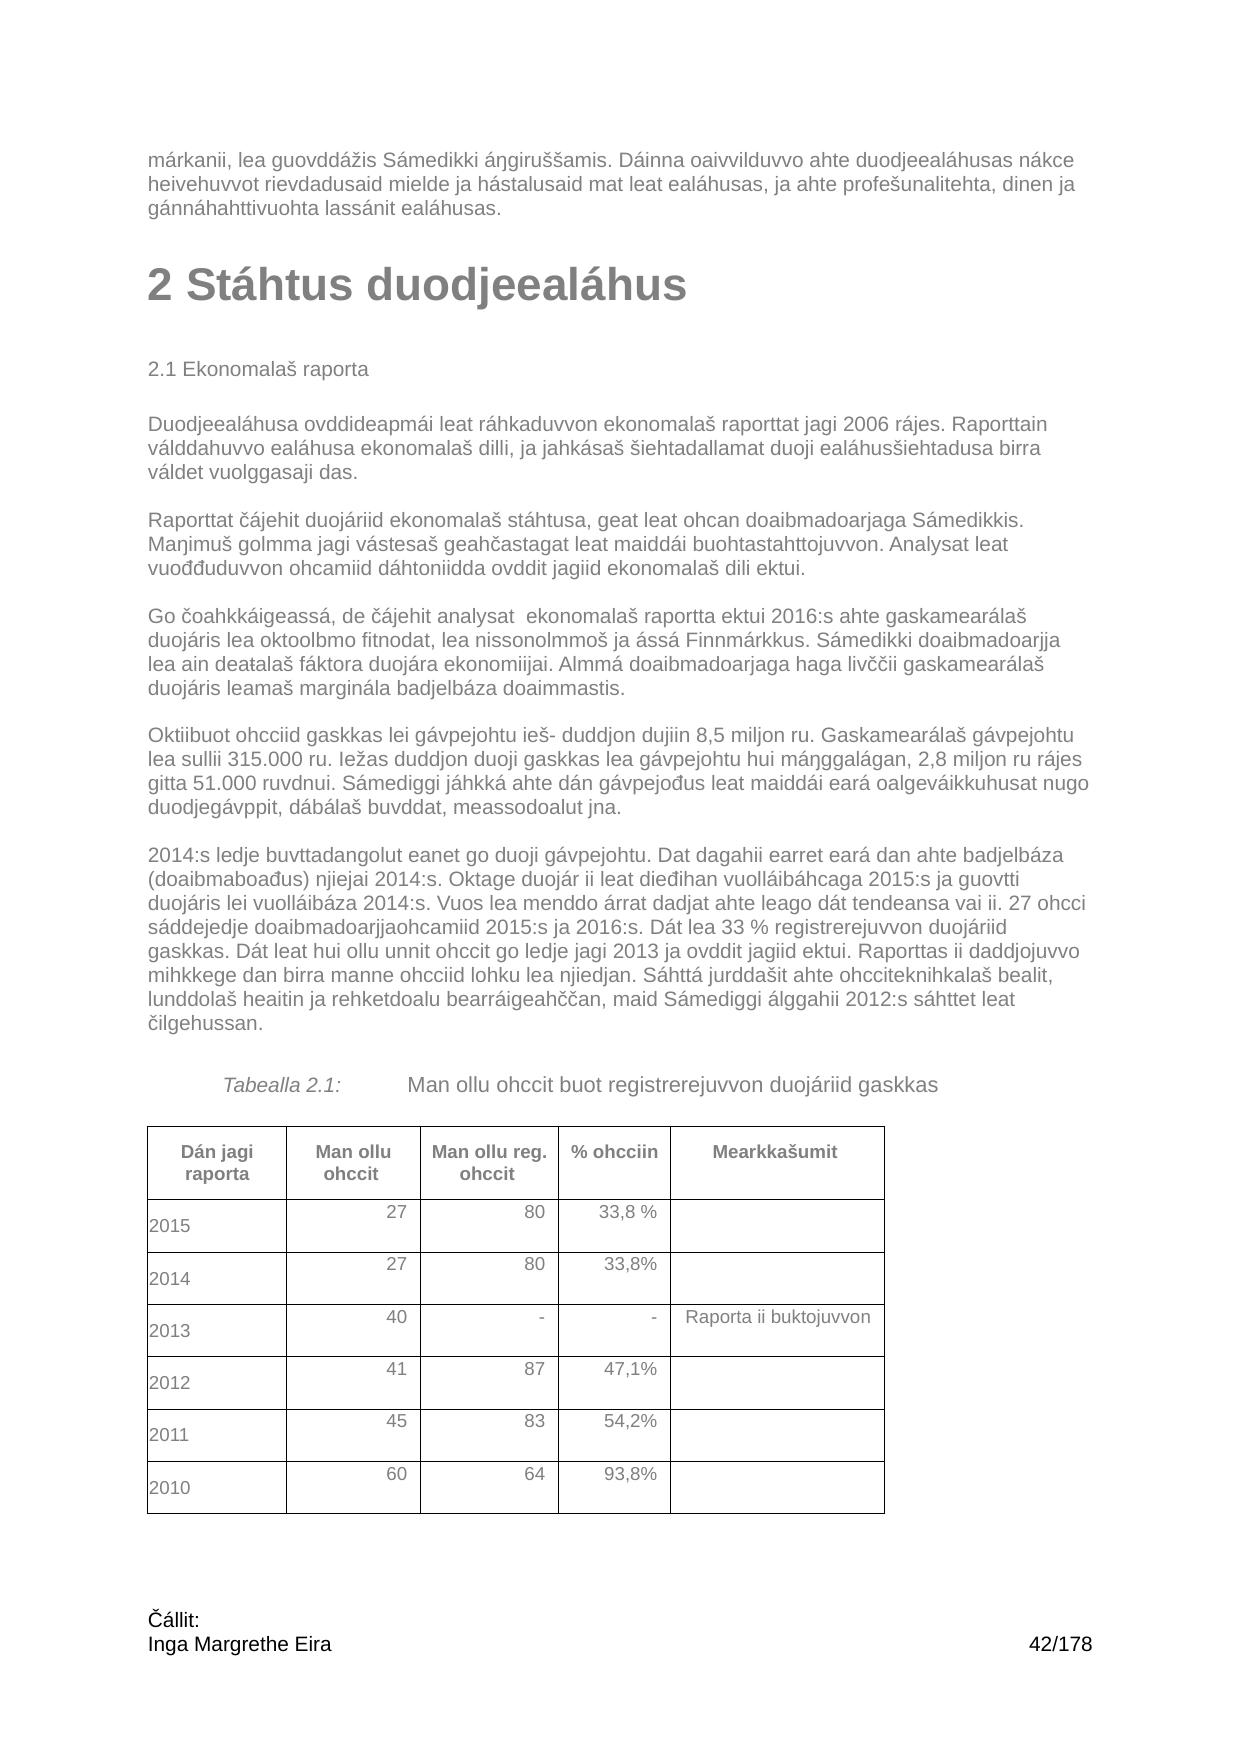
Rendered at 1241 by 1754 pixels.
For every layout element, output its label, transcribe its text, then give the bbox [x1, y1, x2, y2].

table_cell 80 [421, 1200, 558, 1252]
table_cell 40 [287, 1305, 420, 1356]
table_cell 47,1% [559, 1357, 670, 1408]
table_cell 2014 [148, 1253, 286, 1304]
table_cell 2010 [148, 1462, 286, 1513]
table_cell 2015 [148, 1200, 286, 1252]
table_header Man ollu ohccit [287, 1127, 420, 1199]
table_cell 2012 [148, 1357, 286, 1408]
table_cell 27 [287, 1200, 420, 1252]
table_cell [671, 1253, 884, 1304]
table_cell [671, 1200, 884, 1252]
table_header Dán jagi raporta [148, 1127, 286, 1199]
table_cell 33,8 % [559, 1200, 670, 1252]
table_cell [671, 1357, 884, 1408]
table_cell Raporta ii buktojuvvon [671, 1305, 884, 1356]
table_header Mearkkašumit [671, 1127, 884, 1199]
table_cell 93,8% [559, 1462, 670, 1513]
table_cell [671, 1410, 884, 1461]
table_cell - [559, 1305, 670, 1356]
table_cell 27 [287, 1253, 420, 1304]
table_cell 2013 [148, 1305, 286, 1356]
table_cell 64 [421, 1462, 558, 1513]
table_cell 80 [421, 1253, 558, 1304]
table_header márkanii, lea guovddážis Sámedikki áŋgiruššamis. Dáinna oaivvilduvvo ahte duodjeealáhusas nákce heivehuvvot rievdadusaid mielde ja hástalusaid mat leat ealáhusas, ja ahte profešunalitehta, dinen ja gánnáhahttivuohta lassánit ealáhusas. 2 Stáhtus duodjeealáhus 2.1 Ekonomalaš raporta Duodjeealáhusa ovddideapmái leat ráhkaduvvon ekonomalaš raporttat jagi 2006 rájes. Raporttain válddahuvvo ealáhusa ekonomalaš dilli, ja jahkásaš šiehtadallamat duoji ealáhusšiehtadusa birra váldet vuolggasaji das. Raporttat čájehit duojáriid ekonomalaš stáhtusa, geat leat ohcan doaibmadoarjaga Sámedikkis. Maŋimuš golmma jagi vástesaš geahčastagat leat maiddái buohtastahttojuvvon. Analysat leat vuođđuduvvon ohcamiid dáhtoniidda ovddit jagiid ekonomalaš dili ektui. Go čoahkkáigeassá, de čájehit analysat ekonomalaš raportta ektui 2016:s ahte gaskamearálaš duojáris lea oktoolbmo fitnodat, lea nissonolmmoš ja ássá Finnmárkkus. Sámedikki doaibmadoarjja lea ain deaŧalaš fáktora duojára ekonomiijai. Almmá doaibmadoarjaga haga livččii gaskamearálaš duojáris leamaš marginála badjelbáza doaimmastis. Oktiibuot ohcciid gaskkas lei gávpejohtu ieš- duddjon dujiin 8,5 miljon ru. Gaskamearálaš gávpejohtu lea sullii 315.000 ru. Iežas duddjon duoji gaskkas lea gávpejohtu hui máŋggalágan, 2,8 miljon ru rájes gitta 51.000 ruvdnui. Sámediggi jáhkká ahte dán gávpejođus leat maiddái eará oalgeváikkuhusat nugo duodjegávppit, dábálaš buvddat, meassodoalut jna. 2014:s ledje buvttadangolut eanet go duoji gávpejohtu. Dat dagahii earret eará dan ahte badjelbáza (doaibmaboađus) njiejai 2014:s. Oktage duojár ii leat dieđihan vuolláibáhcaga 2015:s ja guovtti duojáris lei vuolláibáza 2014:s. Vuos lea menddo árrat dadjat ahte leago dát tendeansa vai ii. 27 ohcci sáddejedje doaibmadoarjjaohcamiid 2015:s ja 2016:s. Dát lea 33 % registrerejuvvon duojáriid gaskkas. Dát leat hui ollu unnit ohccit go ledje jagi 2013 ja ovddit jagiid ektui. Raporttas ii daddjojuvvo mihkkege dan birra manne ohcciid lohku lea njiedjan. Sáhttá jurddašit ahte ohcciteknihkalaš bealit, lunddolaš heaitin ja rehketdoalu bearráigeahččan, maid Sámediggi álggahii 2012:s sáhttet leat čilgehussan. Tabealla 2.1: Man ollu ohccit buot registrerejuvvon duojáriid gaskkas [136, 148, 1104, 1594]
table_cell 45 [287, 1410, 420, 1461]
table_cell 2011 [148, 1410, 286, 1461]
table_cell 87 [421, 1357, 558, 1408]
table_cell 54,2% [559, 1410, 670, 1461]
table_header Man ollu reg. ohccit [421, 1127, 558, 1199]
table_cell - [421, 1305, 558, 1356]
table_cell 60 [287, 1462, 420, 1513]
table_header % ohcciin [559, 1127, 670, 1199]
table_cell 33,8% [559, 1253, 670, 1304]
table_cell 41 [287, 1357, 420, 1408]
table_cell 83 [421, 1410, 558, 1461]
table_cell [671, 1462, 884, 1513]
